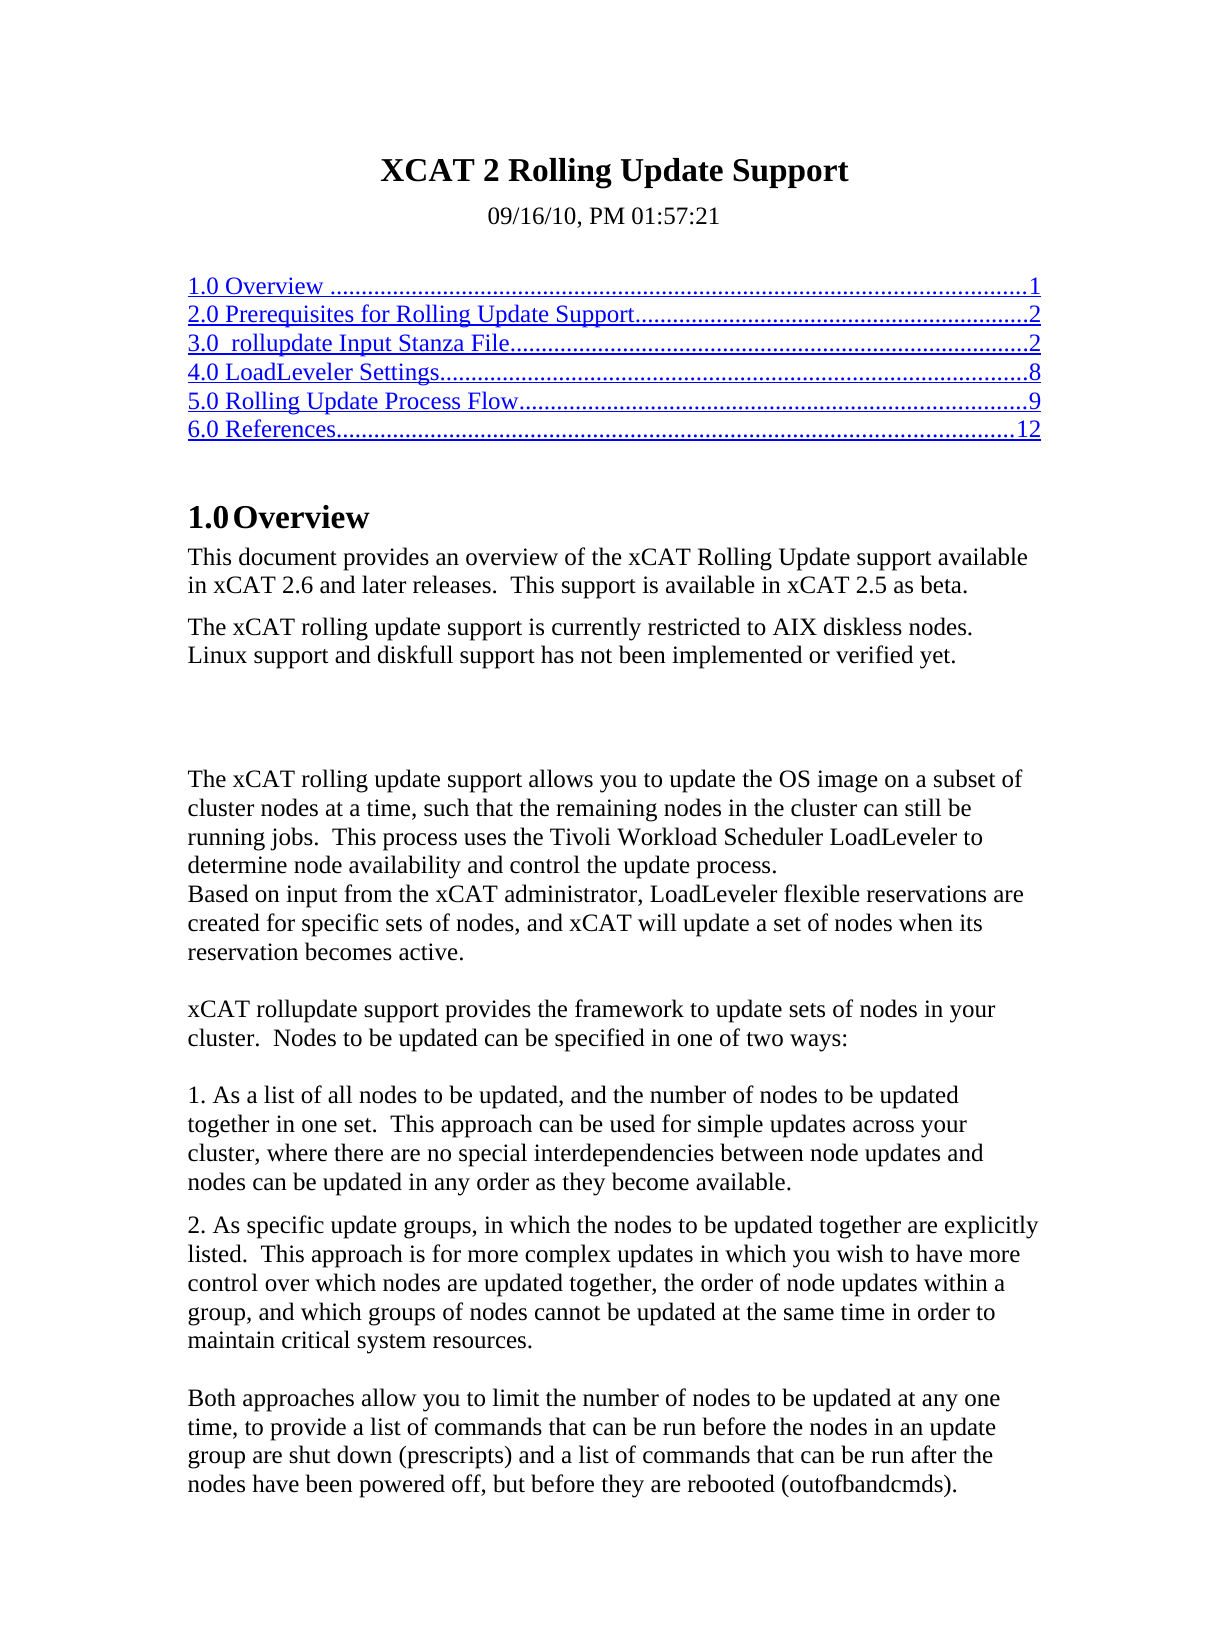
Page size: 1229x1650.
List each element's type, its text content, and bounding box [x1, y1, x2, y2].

list As a list of all nodes to be updated, and the number of nodes to be updated together in one set. This approach can be used for simple updates across your cluster, where there are no special interdependencies between node updates and nodes can be updated in any order as they become available. [187, 1080, 1041, 1195]
subtitle Overview [187, 497, 1041, 535]
text 6.0 References 12 [187, 414, 1041, 439]
text 5.0 Rolling Update Process Flow 9 [187, 386, 1041, 411]
text This document provides an overview of the xCAT Rolling Update support available in xCAT 2.6 and later releases. This support is available in xCAT 2.5 as beta. [187, 542, 1041, 599]
list As specific update groups, in which the nodes to be updated together are explicitly listed. This approach is for more complex updates in which you wish to have more control over which nodes are updated together, the order of node updates within a group, and which groups of nodes cannot be updated at the same time in order to maintain critical system resources. [187, 1210, 1041, 1354]
text 1.0 Overview 1 [187, 271, 1041, 296]
text Based on input from the xCAT administrator, LoadLeveler flexible reservations are created for specific sets of nodes, and xCAT will update a set of nodes when its reservation becomes active. [187, 879, 1041, 965]
text XCAT 2 Rolling Update Support [0, 150, 1041, 188]
text The xCAT rolling update support is currently restricted to AIX diskless nodes. Linux support and diskfull support has not been implemented or verified yet. [187, 612, 1041, 669]
text Both approaches allow you to limit the number of nodes to be updated at any one time, to provide a list of commands that can be run before the nodes in an update group are shut down (prescripts) and a list of commands that can be run after the nodes have been powered off, but before they are rebooted (outofbandcmds). [187, 1383, 1041, 1498]
text 09/16/10, PM 01:57:22 [187, 201, 1041, 229]
text 4.0 LoadLeveler Settings 8 [187, 357, 1041, 382]
text xCAT rollupdate support provides the framework to update sets of nodes in your cluster. Nodes to be updated can be specified in one of two ways: [187, 994, 1041, 1052]
text 2.0 Prerequisites for Rolling Update Support 2 [187, 299, 1041, 324]
text The xCAT rolling update support allows you to update the OS image on a subset of cluster nodes at a time, such that the remaining nodes in the cluster can still be running jobs. This process uses the Tivoli Workload Scheduler LoadLeveler to determine node availability and control the update process. [187, 764, 1041, 879]
text 3.0 rollupdate Input Stanza File 2 [187, 328, 1041, 353]
